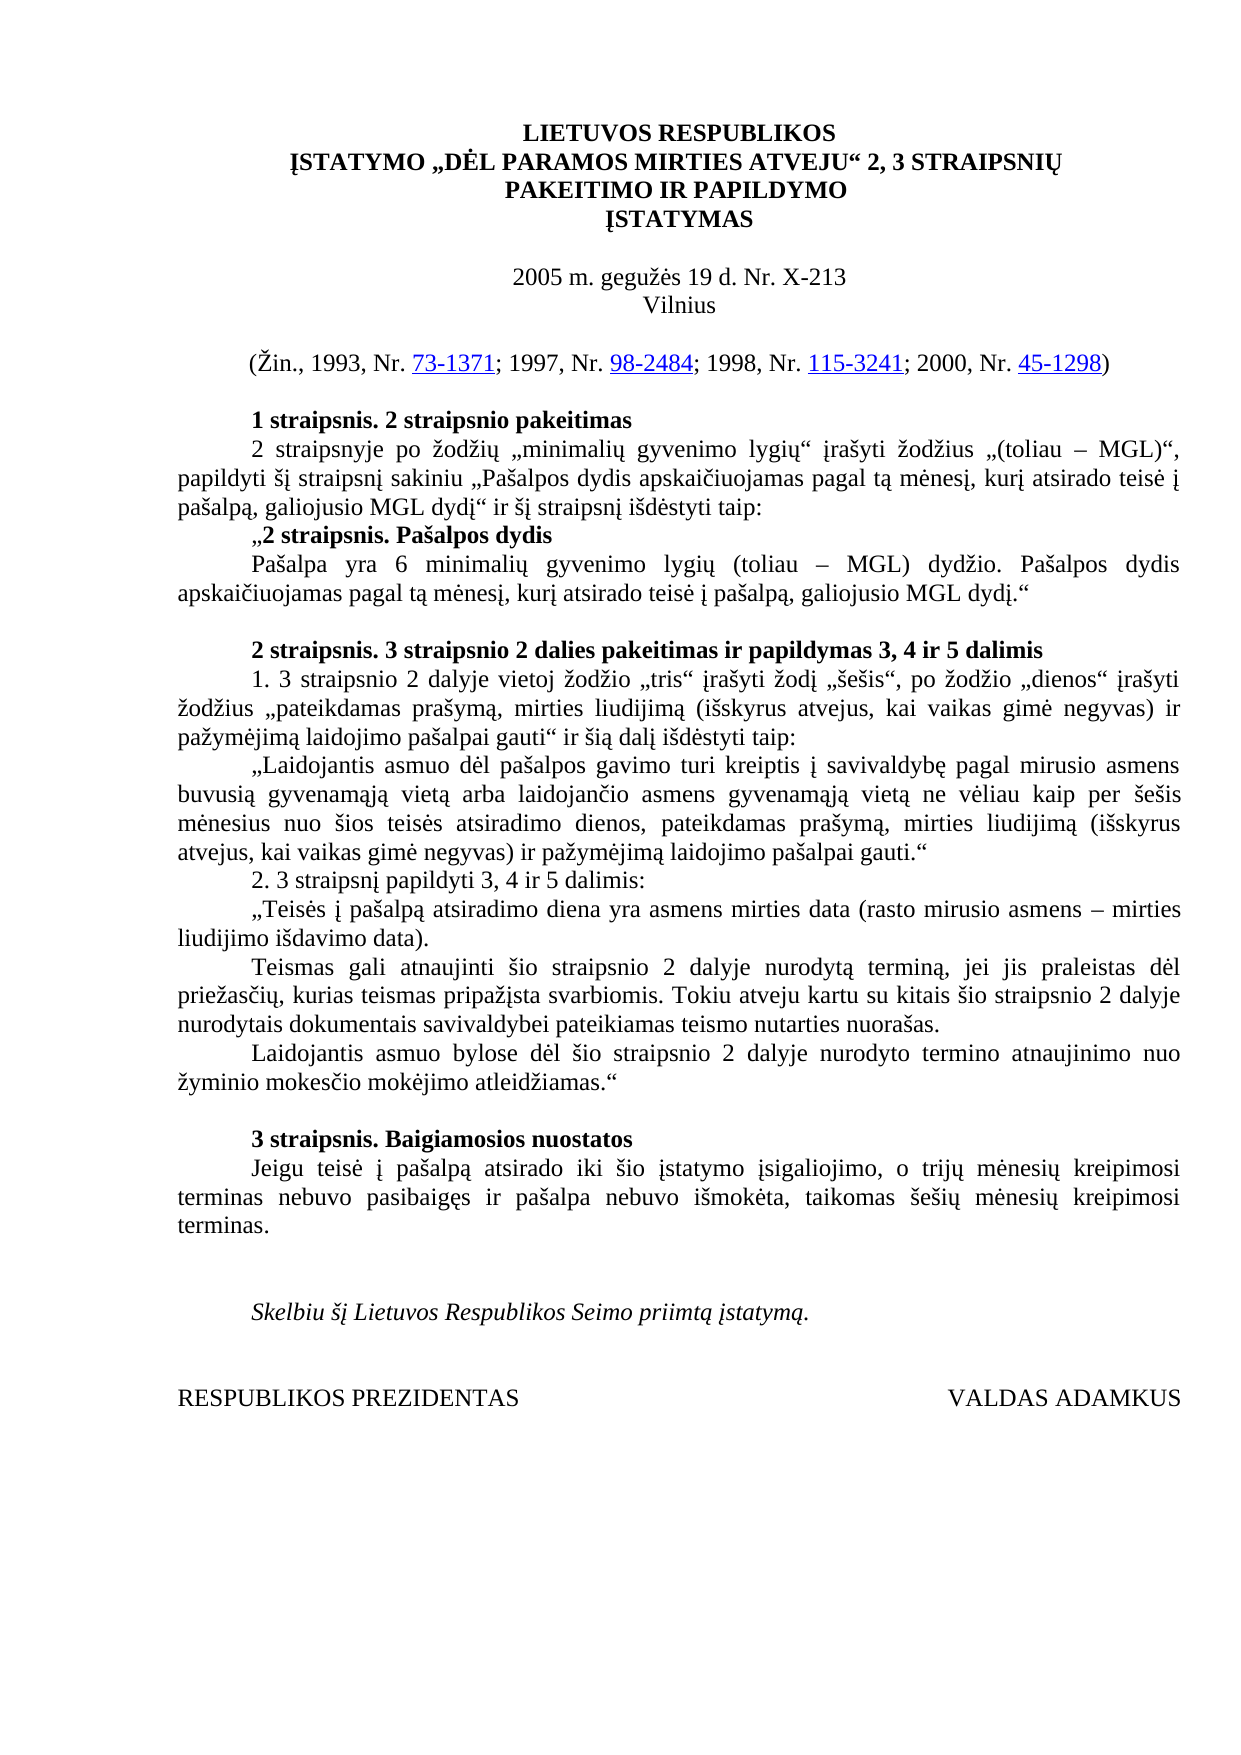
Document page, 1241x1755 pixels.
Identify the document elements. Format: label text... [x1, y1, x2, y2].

text Skelbiu šį Lietuvos Respublikos Seimo priimtą įstatymą. [177, 1297, 1181, 1326]
text (Žin., 1993, Nr. 73-1371; 1997, Nr. 98-2484; 1998, Nr. 115-3241; 2000, Nr. 45-1298) [177, 348, 1181, 377]
text 1. 3 straipsnio 2 dalyje vietoj žodžio „tris“ įrašyti žodį „šešis“, po žodžio „dienos“ įrašyti žodžius „pateikdamas prašymą, mirties liudijimą (išskyrus atvejus, kai vaikas gimė negyvas) ir pažymėjimą laidojimo pašalpai gauti“ ir šią dalį išdėstyti taip: [177, 664, 1181, 751]
text 2. 3 straipsnį papildyti 3, 4 ir 5 dalimis: [177, 866, 1181, 894]
text „2 straipsnis. Pašalpos dydis [177, 521, 1181, 549]
text 2 straipsnyje po žodžių „minimalių gyvenimo lygių“ įrašyti žodžius „(toliau – MGL)“, papildyti šį straipsnį sakiniu „Pašalpos dydis apskaičiuojamas pagal tą mėnesį, kurį atsirado teisė į pašalpą, galiojusio MGL dydį“ ir šį straipsnį išdėstyti taip: [177, 434, 1181, 521]
text 1 straipsnis. 2 straipsnio pakeitimas [177, 406, 1181, 434]
text „Teisės į pašalpą atsiradimo diena yra asmens mirties data (rasto mirusio asmens – mirties liudijimo išdavimo data). [177, 894, 1181, 952]
text 2 straipsnis. 3 straipsnio 2 dalies pakeitimas ir papildymas 3, 4 ir 5 dalimis [177, 636, 1181, 664]
text Teismas gali atnaujinti šio straipsnio 2 dalyje nurodytą terminą, jei jis praleistas dėl priežasčių, kurias teismas pripažįsta svarbiomis. Tokiu atveju kartu su kitais šio straipsnio 2 dalyje nurodytais dokumentais savivaldybei pateikiamas teismo nutarties nuorašas. [177, 952, 1181, 1038]
text Jeigu teisė į pašalpą atsirado iki šio įstatymo įsigaliojimo, o trijų mėnesių kreipimosi terminas nebuvo pasibaigęs ir pašalpa nebuvo išmokėta, taikomas šešių mėnesių kreipimosi terminas. [177, 1153, 1181, 1239]
text RESPUBLIKOS PREZIDENTAS VALDAS ADAMKUS [177, 1383, 1181, 1412]
text Laidojantis asmuo bylose dėl šio straipsnio 2 dalyje nurodyto termino atnaujinimo nuo žyminio mokesčio mokėjimo atleidžiamas.“ [177, 1038, 1181, 1096]
text Vilnius [177, 291, 1181, 319]
text LIETUVOS RESPUBLIKOS ĮSTATYMO „DĖL PARAMOS MIRTIES ATVEJU“ 2, 3 STRAIPSNIŲ PAKEITIMO IR PAPILDYMO ĮSTATYMAS [177, 118, 1181, 233]
text „Laidojantis asmuo dėl pašalpos gavimo turi kreiptis į savivaldybę pagal mirusio asmens buvusią gyvenamąją vietą arba laidojančio asmens gyvenamąją vietą ne vėliau kaip per šešis mėnesius nuo šios teisės atsiradimo dienos, pateikdamas prašymą, mirties liudijimą (išskyrus atvejus, kai vaikas gimė negyvas) ir pažymėjimą laidojimo pašalpai gauti.“ [177, 751, 1181, 866]
text Pašalpa yra 6 minimalių gyvenimo lygių (toliau – MGL) dydžio. Pašalpos dydis apskaičiuojamas pagal tą mėnesį, kurį atsirado teisė į pašalpą, galiojusio MGL dydį.“ [177, 549, 1181, 607]
text 2005 m. gegužės 19 d. Nr. X-213 [177, 262, 1181, 291]
text 3 straipsnis. Baigiamosios nuostatos [177, 1124, 1181, 1153]
